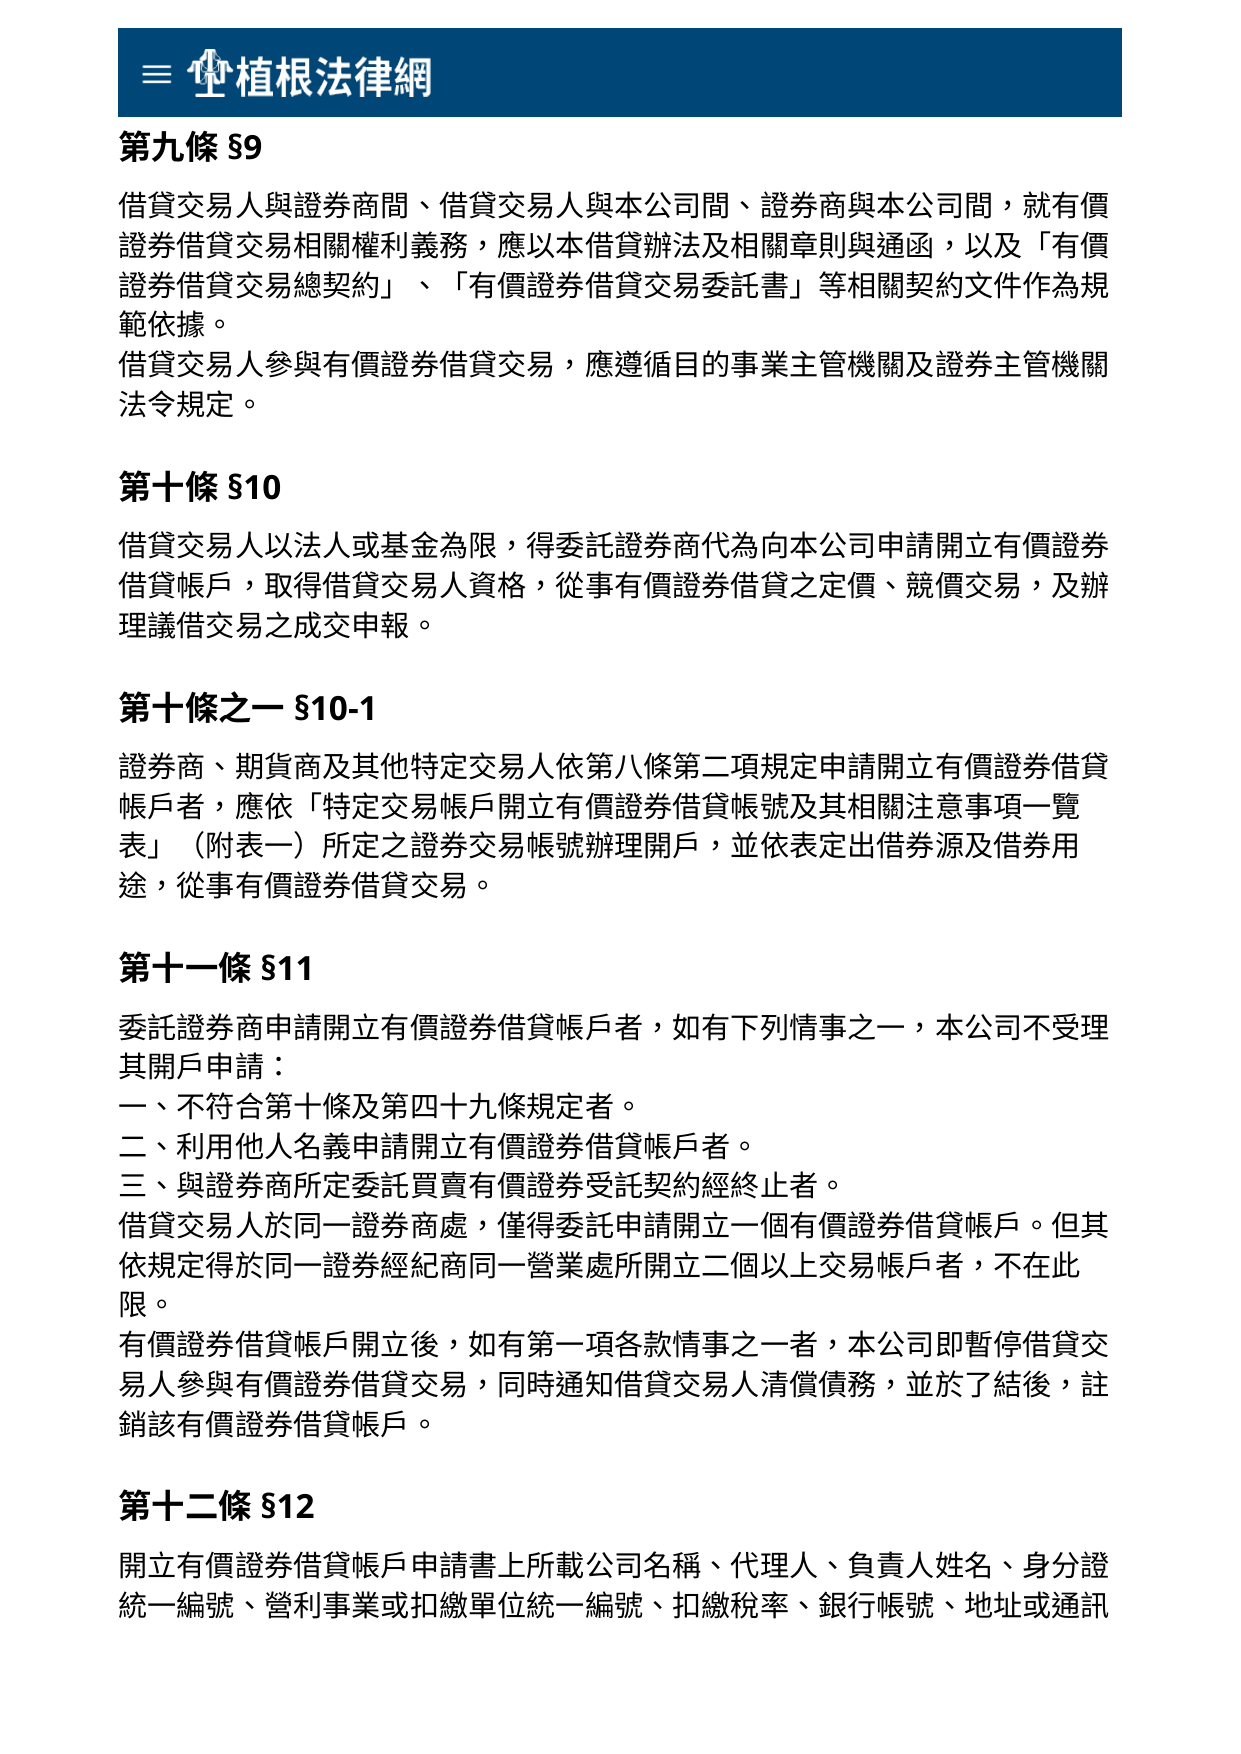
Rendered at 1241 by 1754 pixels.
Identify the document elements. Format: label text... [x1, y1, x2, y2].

text 委託證券商申請開立有價證券借貸帳戶者，如有下列情事之一，本公司不受理其開戶申請： [118, 1007, 1122, 1086]
text 借貸交易人與證券商間、借貸交易人與本公司間、證券商與本公司間，就有價證券借貸交易相關權利義務，應以本借貸辦法及相關章則與通函，以及「有價證券借貸交易總契約」、「有價證券借貸交易委託書」等相關契約文件作為規範依據。 [118, 186, 1122, 344]
text 證券商、期貨商及其他特定交易人依第八條第二項規定申請開立有價證券借貸帳戶者，應依「特定交易帳戶開立有價證券借貸帳號及其相關注意事項一覽表」（附表一）所定之證券交易帳號辦理開戶，並依表定出借券源及借券用途，從事有價證券借貸交易。 [118, 746, 1122, 905]
text 第十條之一 §10-1 [118, 684, 1122, 730]
text 二、利用他人名義申請開立有價證券借貸帳戶者。 [118, 1126, 1122, 1166]
text 第十一條 §11 [118, 945, 1122, 990]
text 第九條 §9 [118, 123, 1122, 169]
text 借貸交易人於同一證券商處，僅得委託申請開立一個有價證券借貸帳戶。但其依規定得於同一證券經紀商同一營業處所開立二個以上交易帳戶者，不在此限。 [118, 1205, 1122, 1324]
text 一、不符合第十條及第四十九條規定者。 [118, 1086, 1122, 1126]
text 第十二條 §12 [118, 1483, 1122, 1528]
picture [118, 28, 1122, 117]
text 有價證券借貸帳戶開立後，如有第一項各款情事之一者，本公司即暫停借貸交易人參與有價證券借貸交易，同時通知借貸交易人清償債務，並於了結後，註銷該有價證券借貸帳戶。 [118, 1324, 1122, 1443]
text 三、與證券商所定委託買賣有價證券受託契約經終止者。 [118, 1166, 1122, 1205]
text 開立有價證券借貸帳戶申請書上所載公司名稱、代理人、負責人姓名、身分證統一編號、營利事業或扣繳單位統一編號、扣繳稅率、銀行帳號、地址或通訊 [118, 1545, 1122, 1624]
text 借貸交易人參與有價證券借貸交易，應遵循目的事業主管機關及證券主管機關法令規定。 [118, 344, 1122, 424]
text 第十條 §10 [118, 463, 1122, 509]
text 借貸交易人以法人或基金為限，得委託證券商代為向本公司申請開立有價證券借貸帳戶，取得借貸交易人資格，從事有價證券借貸之定價、競價交易，及辦理議借交易之成交申報。 [118, 526, 1122, 644]
